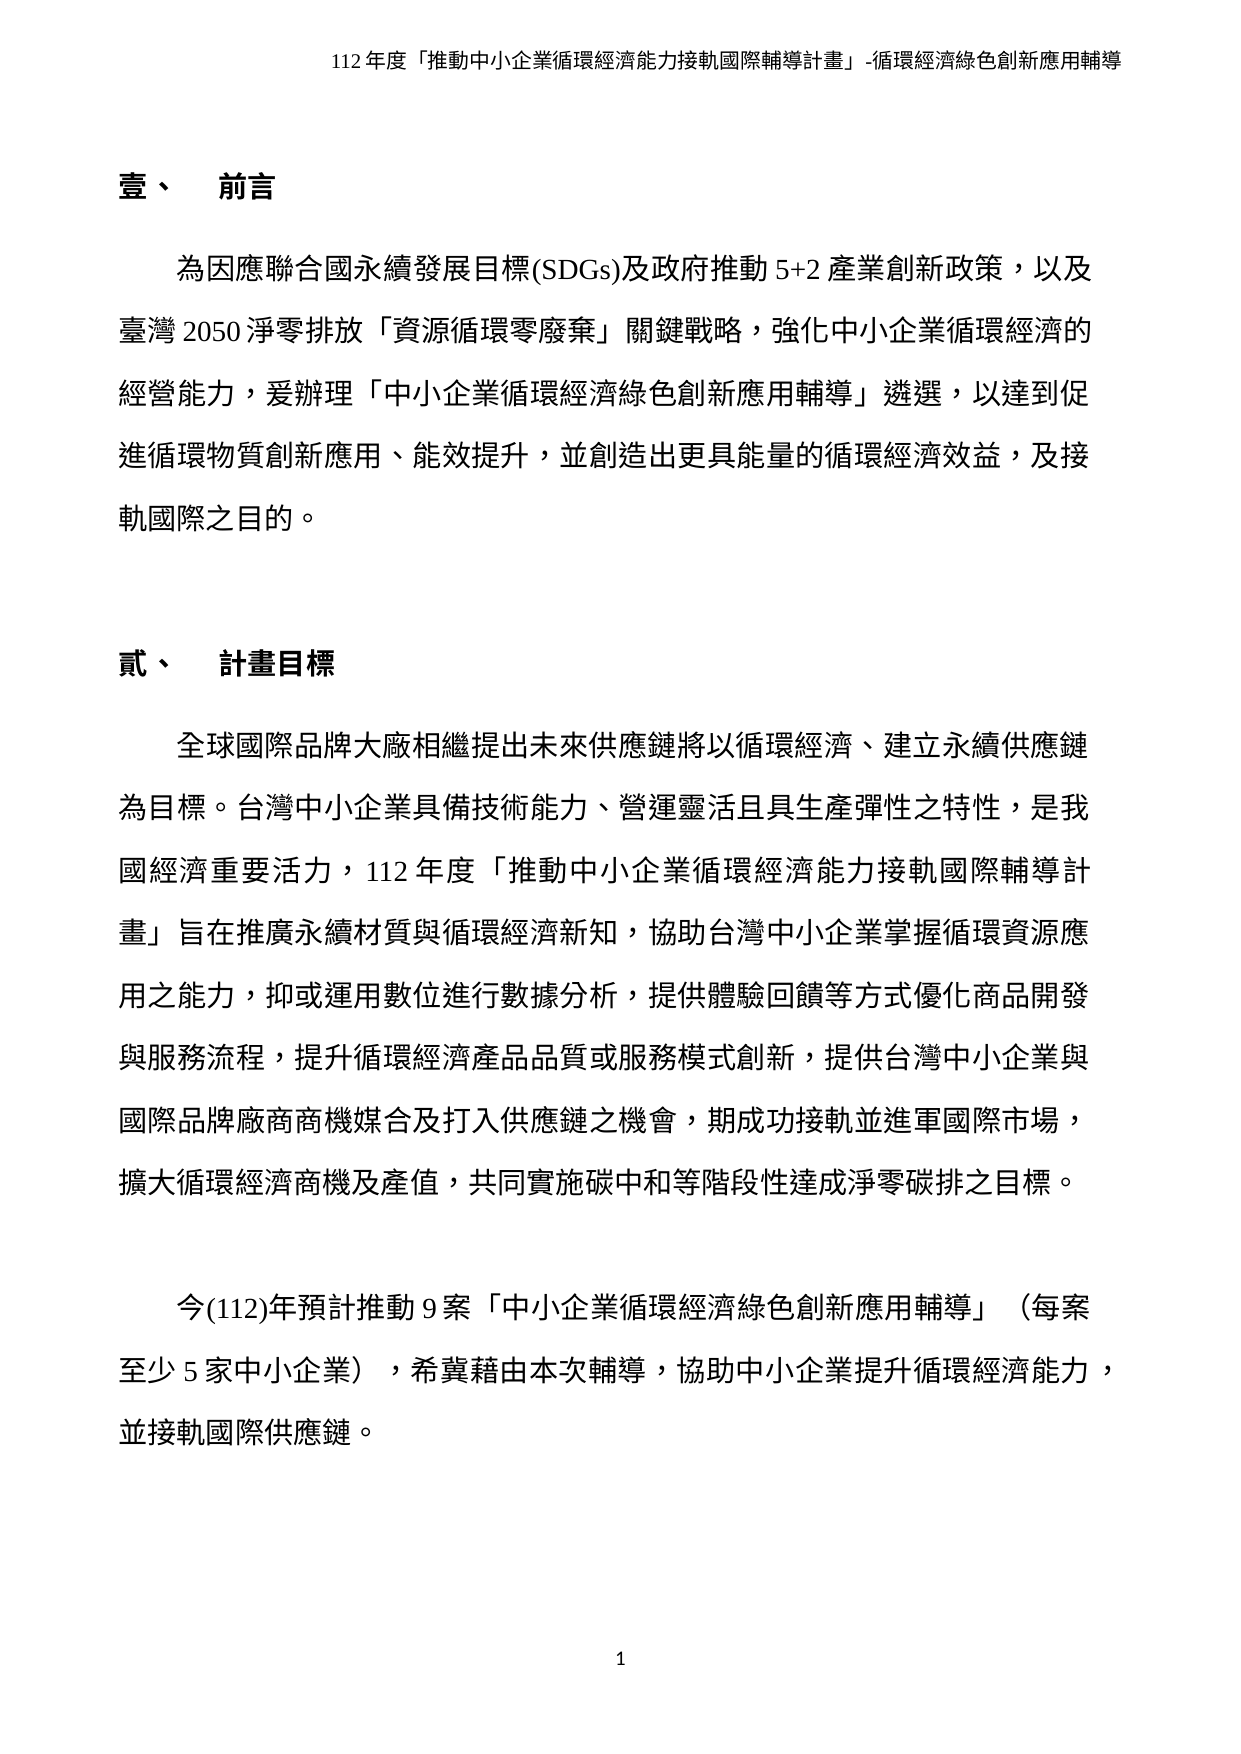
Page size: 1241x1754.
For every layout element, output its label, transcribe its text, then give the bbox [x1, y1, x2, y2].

text 全球國際品牌大廠相繼提出未來供應鏈將以循環經濟、建立永續供應鏈為目標。台灣中小企業具備技術能力、營運靈活且具生產彈性之特性，是我國經濟重要活力，112年度「推動中小企業循環經濟能力接軌國際輔導計畫」旨在推廣永續材質與循環經濟新知，協助台灣中小企業掌握循環資源應用之能力，抑或運用數位進行數據分析，提供體驗回饋等方式優化商品開發與服務流程，提升循環經濟產品品質或服務模式創新，提供台灣中小企業與國際品牌廠商商機媒合及打入供應鏈之機會，期成功接軌並進軍國際市場，擴大循環經濟商機及產值，共同實施碳中和等階段性達成淨零碳排之目標。 [118, 702, 1093, 1202]
text 今(112)年預計推動9案「中小企業循環經濟綠色創新應用輔導」（每案至少5家中小企業），希冀藉由本次輔導，協助中小企業提升循環經濟能力，並接軌國際供應鏈。 [118, 1264, 1093, 1452]
text 為因應聯合國永續發展目標(SDGs)及政府推動5+2產業創新政策，以及臺灣2050淨零排放「資源循環零廢棄」關鍵戰略，強化中小企業循環經濟的經營能力，爰辦理「中小企業循環經濟綠色創新應用輔導」遴選，以達到促進循環物質創新應用、能效提升，並創造出更具能量的循環經濟效益，及接軌國際之目的。 [118, 225, 1093, 537]
list 計畫目標 [118, 620, 1122, 682]
list 前言 [118, 143, 1122, 205]
